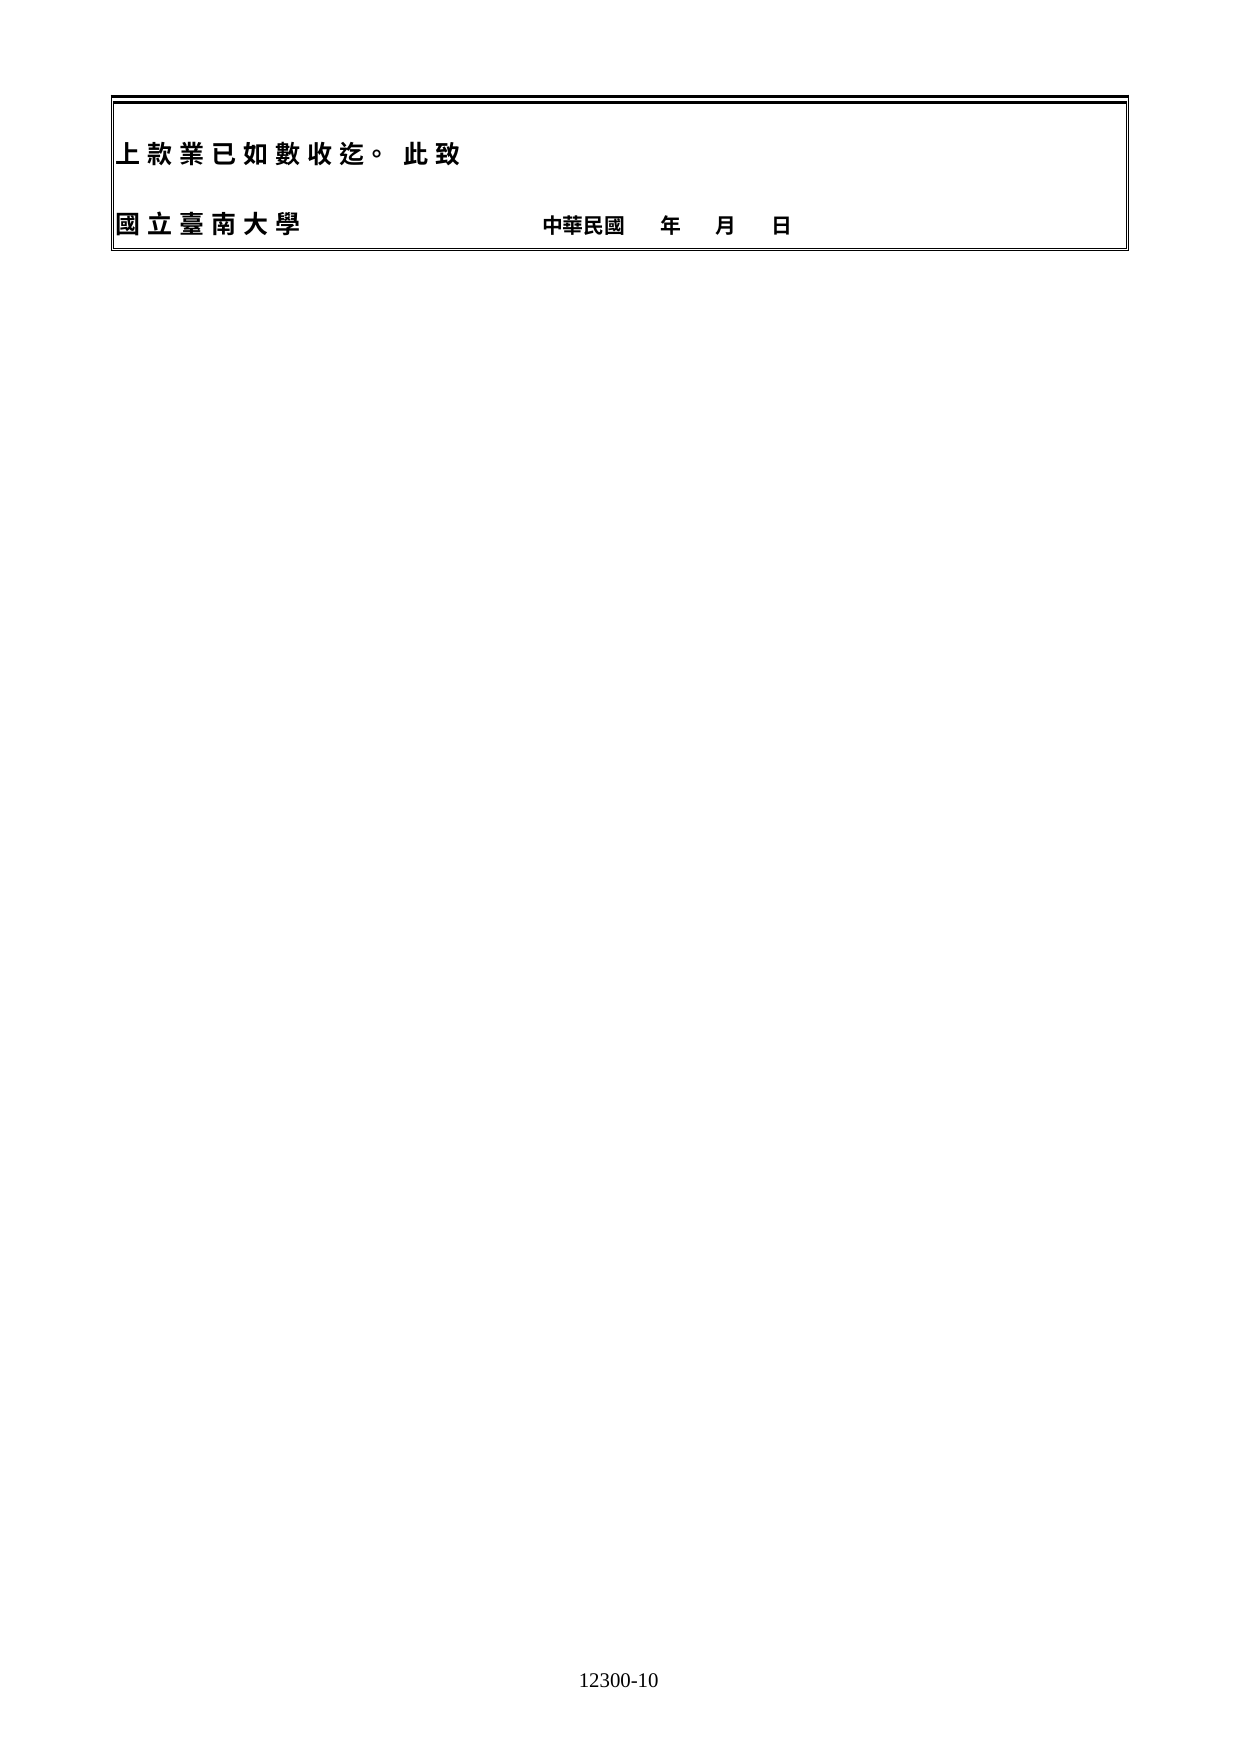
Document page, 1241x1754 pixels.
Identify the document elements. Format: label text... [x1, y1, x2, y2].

table_cell 上 款 業 已 如 數 收 迄。 此 致 國 立 臺 南 大 學 中華民國 年 月 日 [114, 104, 1126, 248]
text 12300-10 [408, 1668, 828, 1692]
